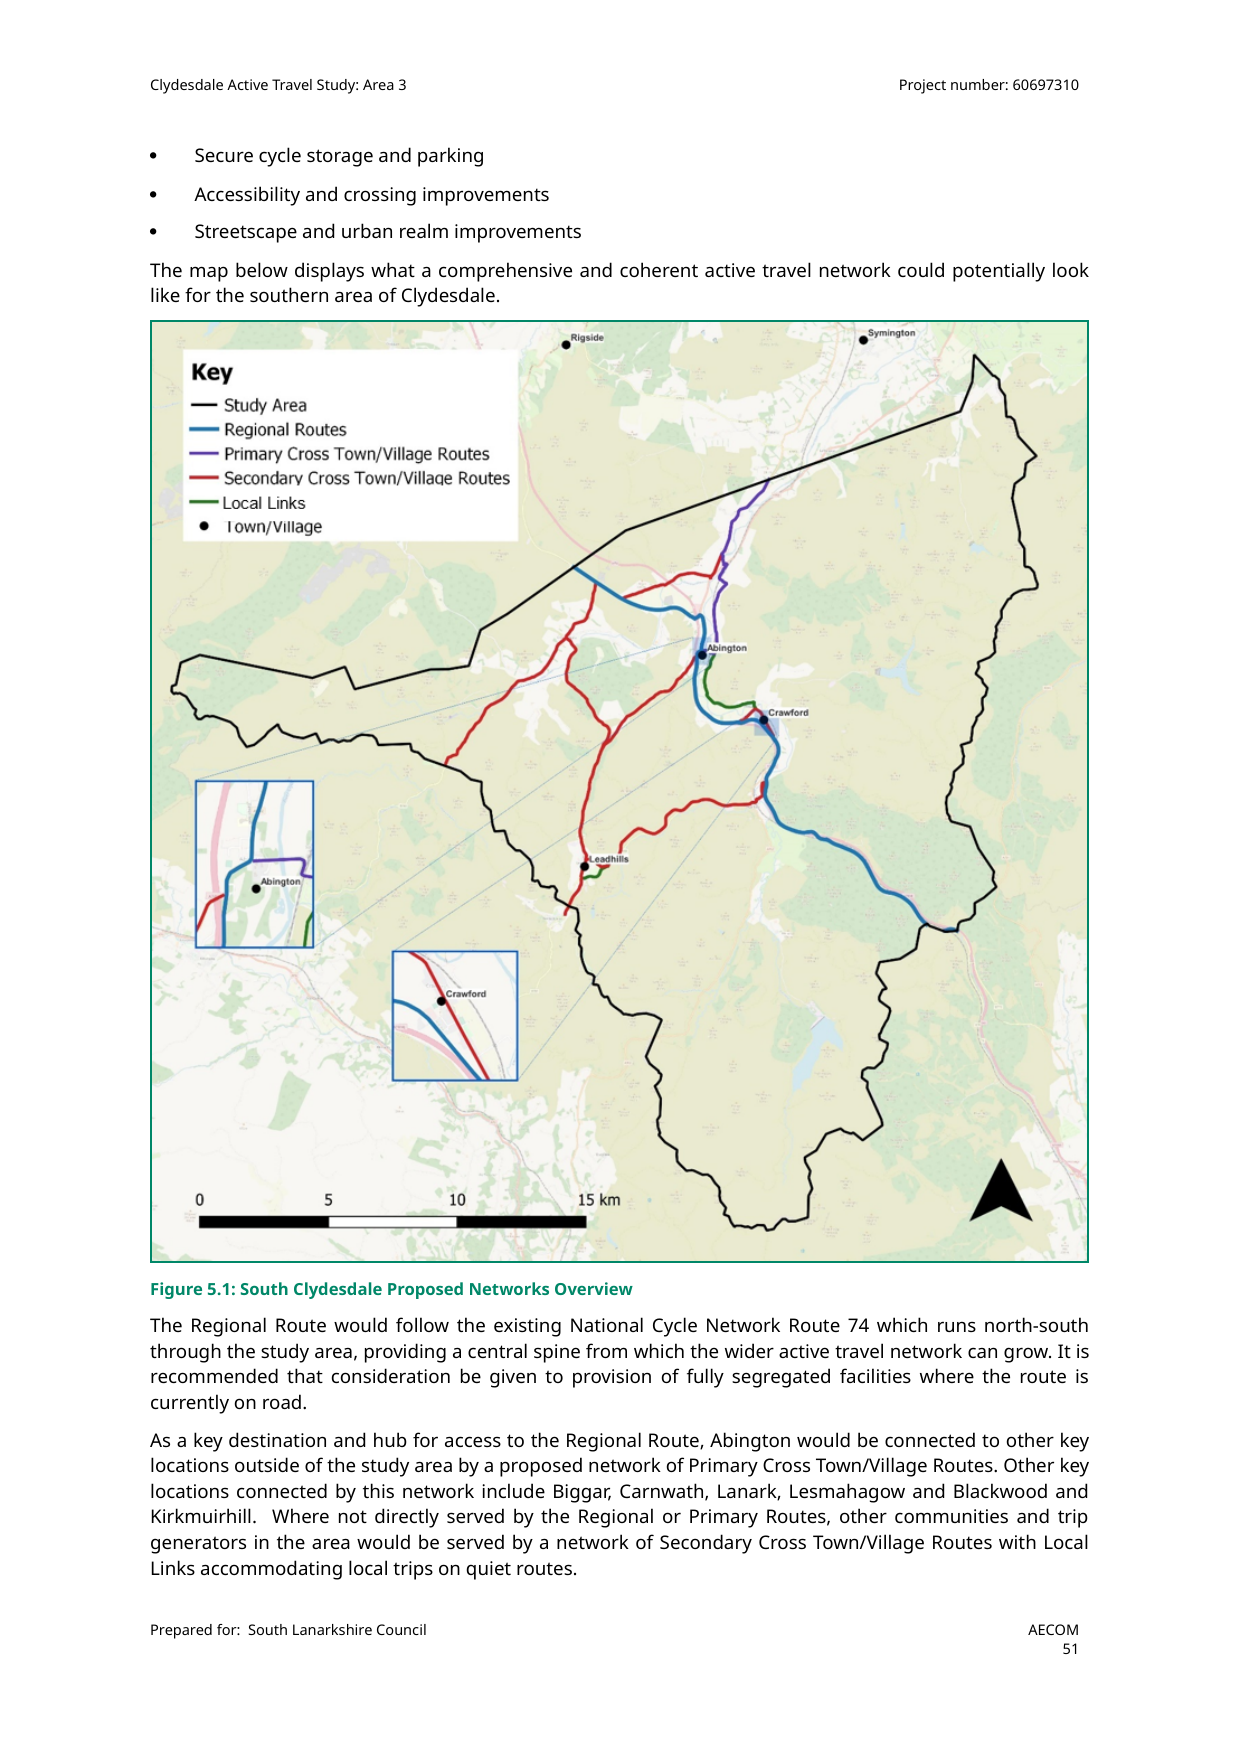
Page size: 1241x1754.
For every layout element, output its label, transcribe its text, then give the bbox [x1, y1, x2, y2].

list Streetscape and urban realm improvements [150, 219, 1090, 244]
text Figure 5.1: South Clydesdale Proposed Networks Overview [150, 1275, 1090, 1300]
text The Regional Route would follow the existing National Cycle Network Route 74 which runs north-south through the study area, providing a central spine from which the wider active travel network can grow. It is recommended that consideration be given to provision of fully segregated facilities where the route is currently on road. [150, 1313, 1090, 1415]
list Accessibility and crossing improvements [150, 181, 1090, 206]
text The map below displays what a comprehensive and coherent active travel network could potentially look like for the southern area of Clydesdale. [150, 257, 1090, 308]
text As a key destination and hub for access to the Regional Route, Abington would be connected to other key locations outside of the study area by a proposed network of Primary Cross Town/Village Routes. Other key locations connected by this network include Biggar, Carnwath, Lanark, Lesmahagow and Blackwood and Kirkmuirhill. Where not directly served by the Regional or Primary Routes, other communities and trip generators in the area would be served by a network of Secondary Cross Town/Village Routes with Local Links accommodating local trips on quiet routes. [150, 1427, 1090, 1580]
list Secure cycle storage and parking [150, 143, 1090, 168]
